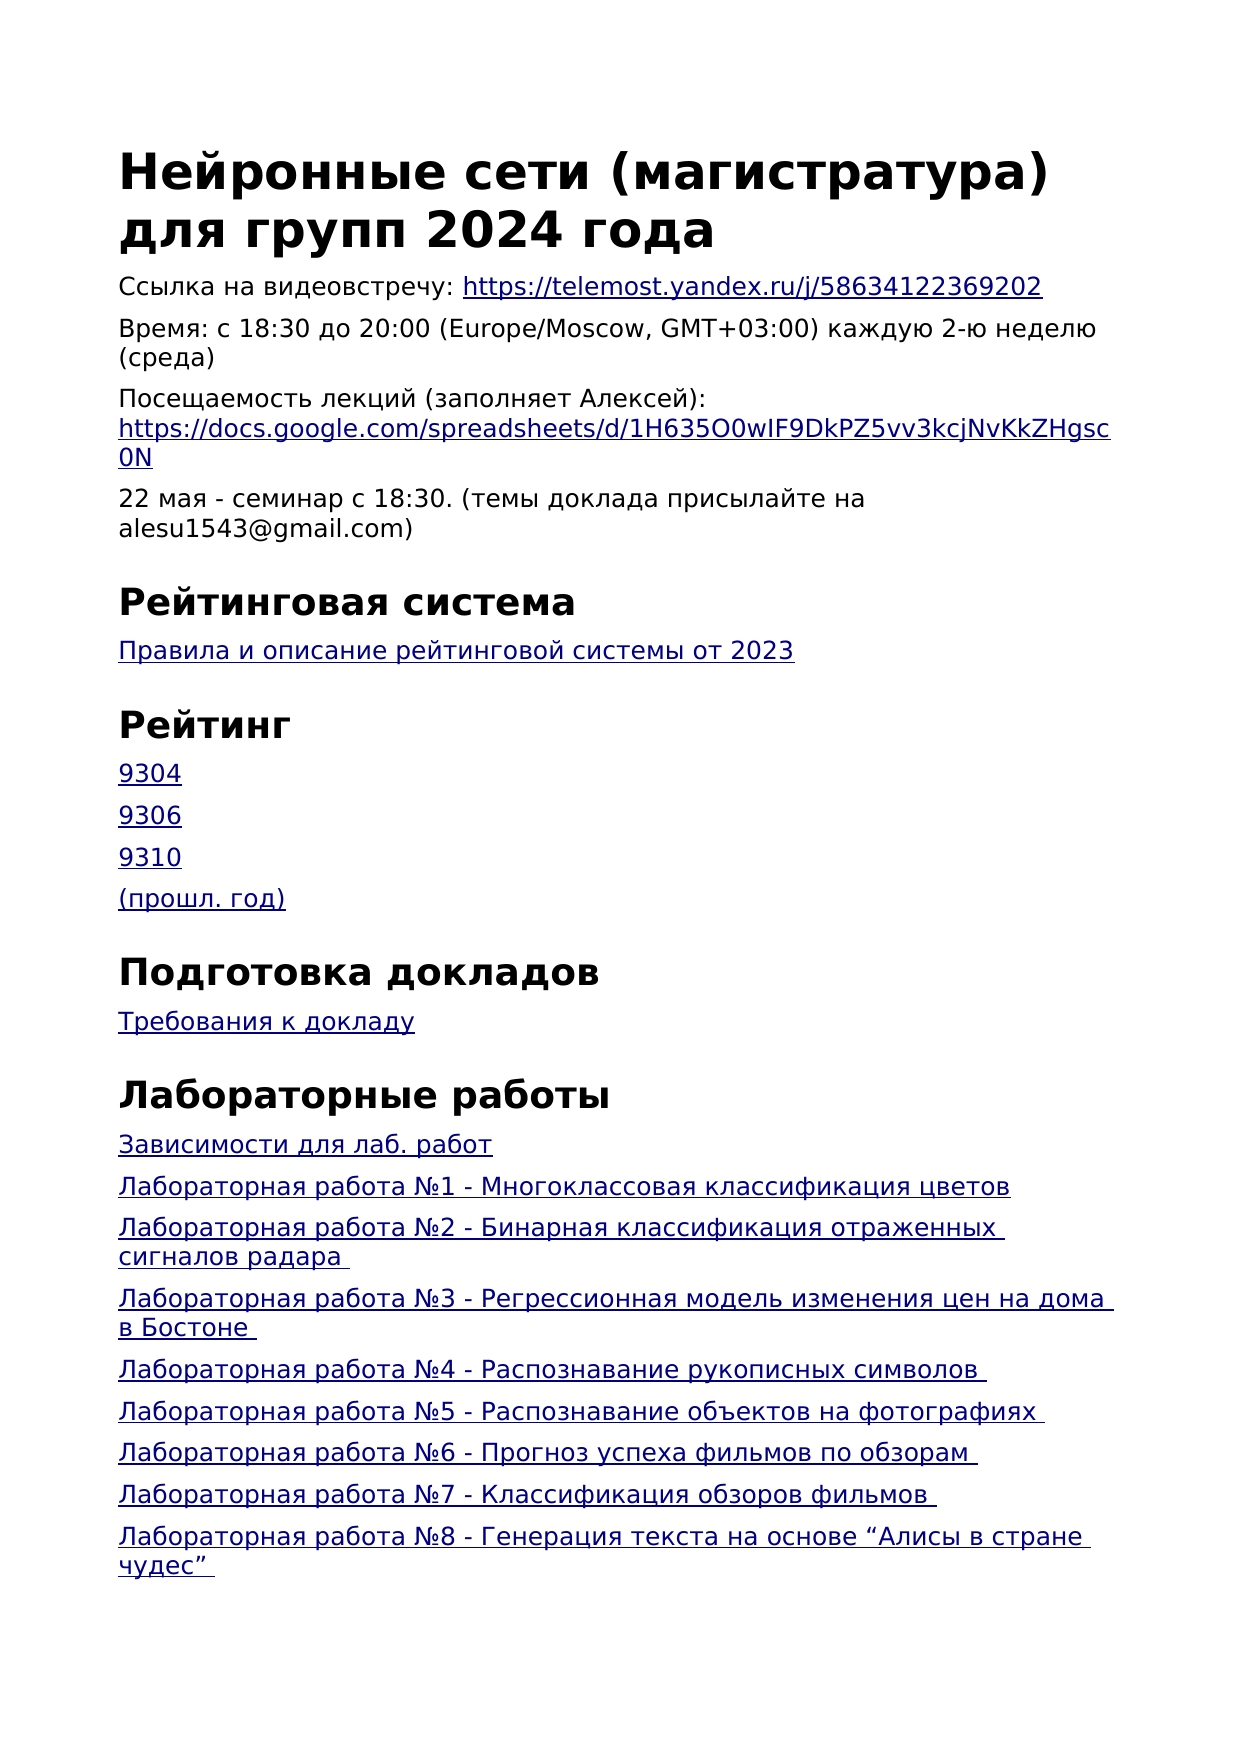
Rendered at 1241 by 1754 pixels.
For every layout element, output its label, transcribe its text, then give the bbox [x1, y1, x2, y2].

text 22 мая - семинар с 18:30. (темы доклада присылайте на alesu1543@gmail.com) [118, 484, 1122, 543]
text (прошл. год) [118, 884, 1122, 913]
text Правила и описание рейтинговой системы от 2023 [118, 637, 1122, 666]
text 9310 [118, 843, 1122, 872]
text 9304 [118, 759, 1122, 788]
text Лабораторная работа №5 - Распознавание объектов на фотографиях [118, 1397, 1122, 1426]
text Лабораторная работа №6 - Прогноз успеха фильмов по обзорам [118, 1438, 1122, 1467]
text Требования к докладу [118, 1007, 1122, 1036]
text Посещаемость лекций (заполняет Алексей): https://docs.google.com/spreadsheets/d/1H635O0wIF9DkPZ5vv3kcjNvKkZHgsc0N [118, 384, 1122, 472]
text Лабораторная работа №2 - Бинарная классификация отраженных сигналов радара [118, 1213, 1122, 1272]
text Время: с 18:30 до 20:00 (Europe/Moscow, GMT+03:00) каждую 2-ю неделю (среда) [118, 314, 1122, 372]
subtitle Лабораторные работы [118, 1074, 1122, 1117]
text Лабораторная работа №4 - Распознавание рукописных символов [118, 1355, 1122, 1384]
text Ссылка на видеовстречу: https://telemost.yandex.ru/j/58634122369202 [118, 272, 1122, 301]
subtitle Рейтинг [118, 703, 1122, 747]
text Лабораторная работа №8 - Генерация текста на основе “Алисы в стране чудес” [118, 1522, 1122, 1580]
text Лабораторная работа №1 - Многоклассовая классификация цветов [118, 1172, 1122, 1201]
text Лабораторная работа №3 - Регрессионная модель изменения цен на дома в Бостоне [118, 1284, 1122, 1342]
text Лабораторная работа №7 - Классификация обзоров фильмов [118, 1480, 1122, 1509]
subtitle Нейронные сети (магистратура) для групп 2024 года [118, 143, 1122, 259]
subtitle Подготовка докладов [118, 951, 1122, 995]
subtitle Рейтинговая система [118, 580, 1122, 624]
text 9306 [118, 801, 1122, 830]
text Зависимости для лаб. работ [118, 1130, 1122, 1159]
